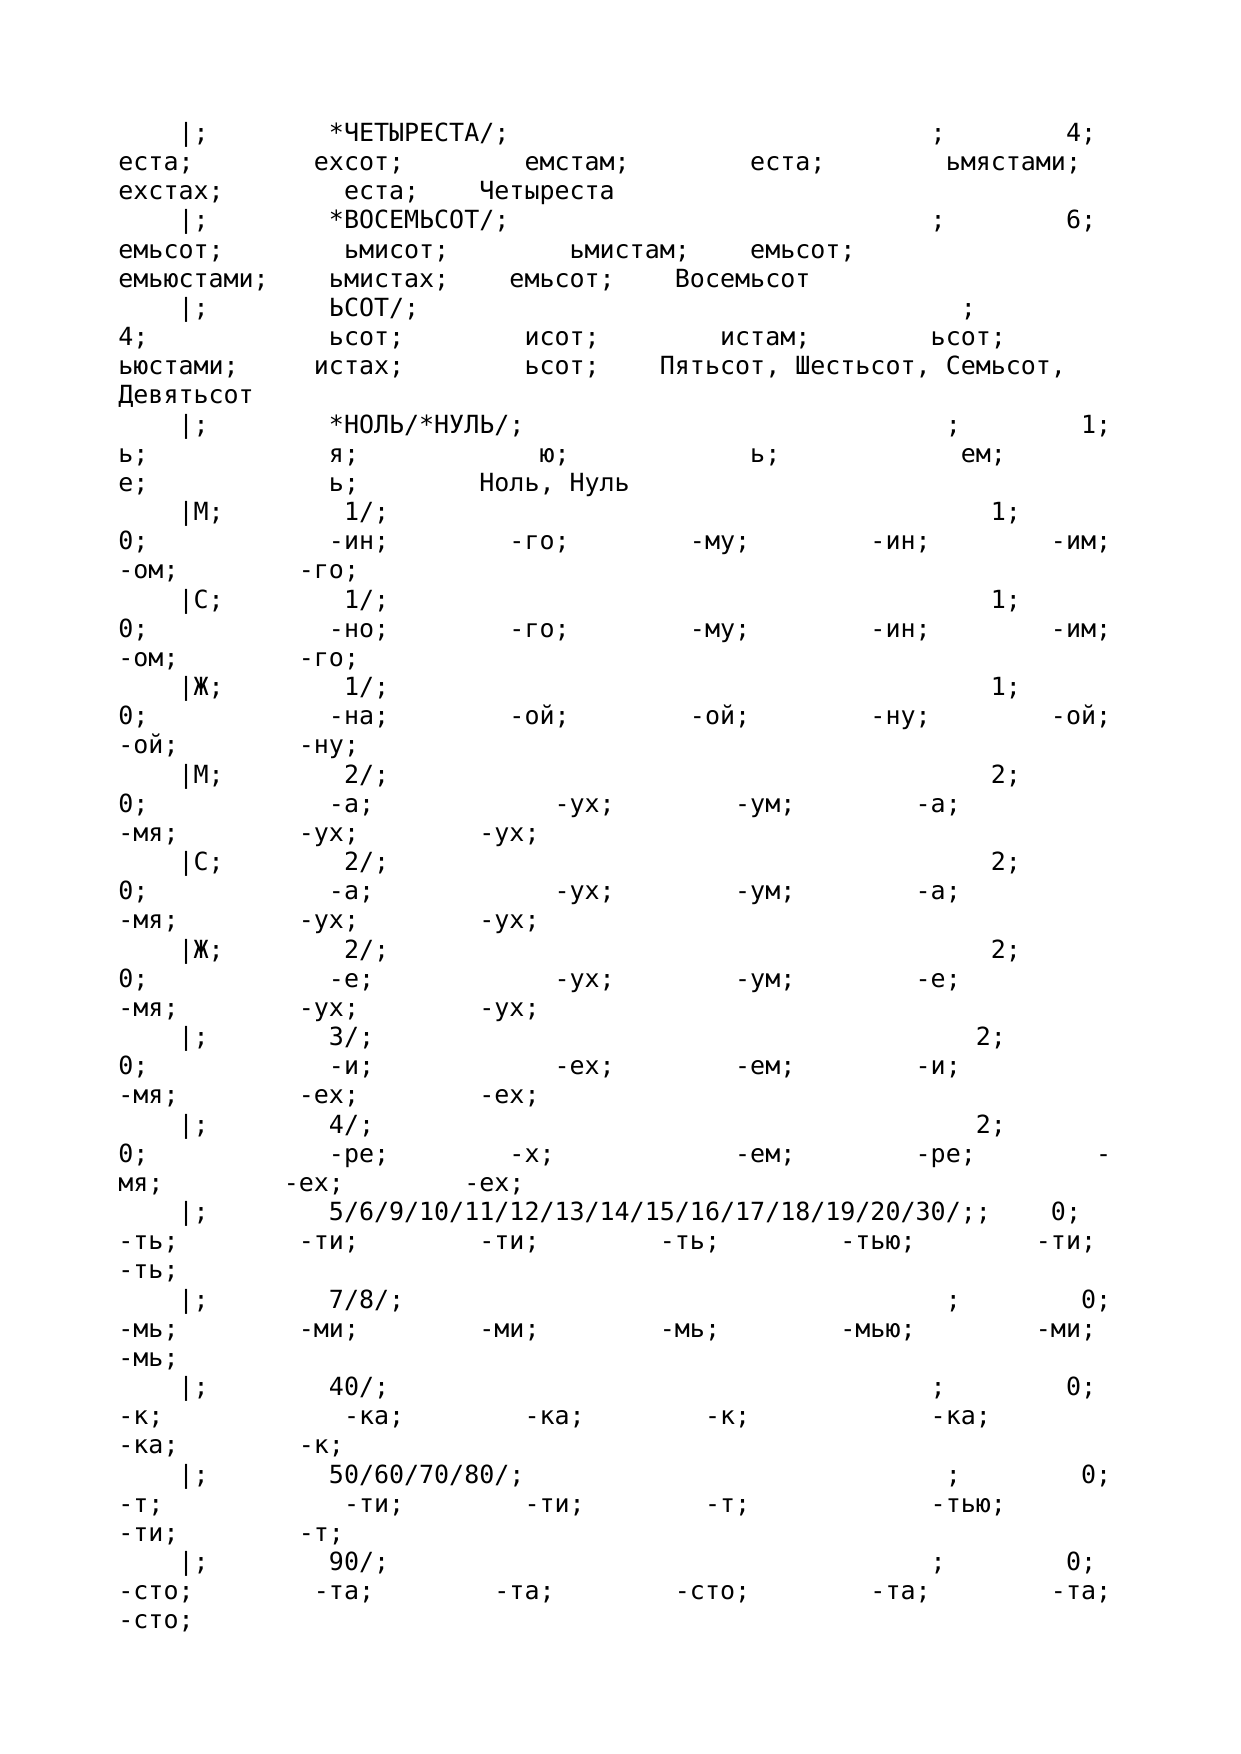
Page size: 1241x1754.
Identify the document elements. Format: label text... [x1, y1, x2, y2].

text |; *ЧЕТЫРЕСТА/; ; 4; еста; ехсот; емстам; еста; ьмястами; ехстах; еста; Четыреста |; *ВОСЕМЬСОТ/; ; 6; емьсот; ьмисот; ьмистам; емьсот; емьюстами; ьмистах; емьсот; Восемьсот |; ЬСОТ/; ; 4; ьсот; исот; истам; ьсот; ьюстами; истах; ьсот; Пятьсот, Шестьсот, Семьсот, Девятьсот |; *НОЛЬ/*НУЛЬ/; ; 1; ь; я; ю; ь; ем; е; ь; Ноль, Нуль |М; 1/; 1; 0; -ин; -го; -му; -ин; -им; -ом; -го; |С; 1/; 1; 0; -но; -го; -му; -ин; -им; -ом; -го; |Ж; 1/; 1; 0; -на; -ой; -ой; -ну; -ой; -ой; -ну; |М; 2/; 2; 0; -а; -ух; -ум; -а; -мя; -ух; -ух; |С; 2/; 2; 0; -а; -ух; -ум; -а; -мя; -ух; -ух; |Ж; 2/; 2; 0; -е; -ух; -ум; -е; -мя; -ух; -ух; |; 3/; 2; 0; -и; -ех; -ем; -и; -мя; -ех; -ех; |; 4/; 2; 0; -ре; -х; -ем; -ре; -мя; -ех; -ех; |; 5/6/9/10/11/12/13/14/15/16/17/18/19/20/30/;; 0; -ть; -ти; -ти; -ть; -тью; -ти; -ть; |; 7/8/; ; 0; -мь; -ми; -ми; -мь; -мью; -ми; -мь; |; 40/; ; 0; -к; -ка; -ка; -к; -ка; -ка; -к; |; 50/60/70/80/; ; 0; -т; -ти; -ти; -т; -тью; -ти; -т; |; 90/; ; 0; -сто; -та; -та; -сто; -та; -та; -сто; [118, 118, 1122, 1635]
